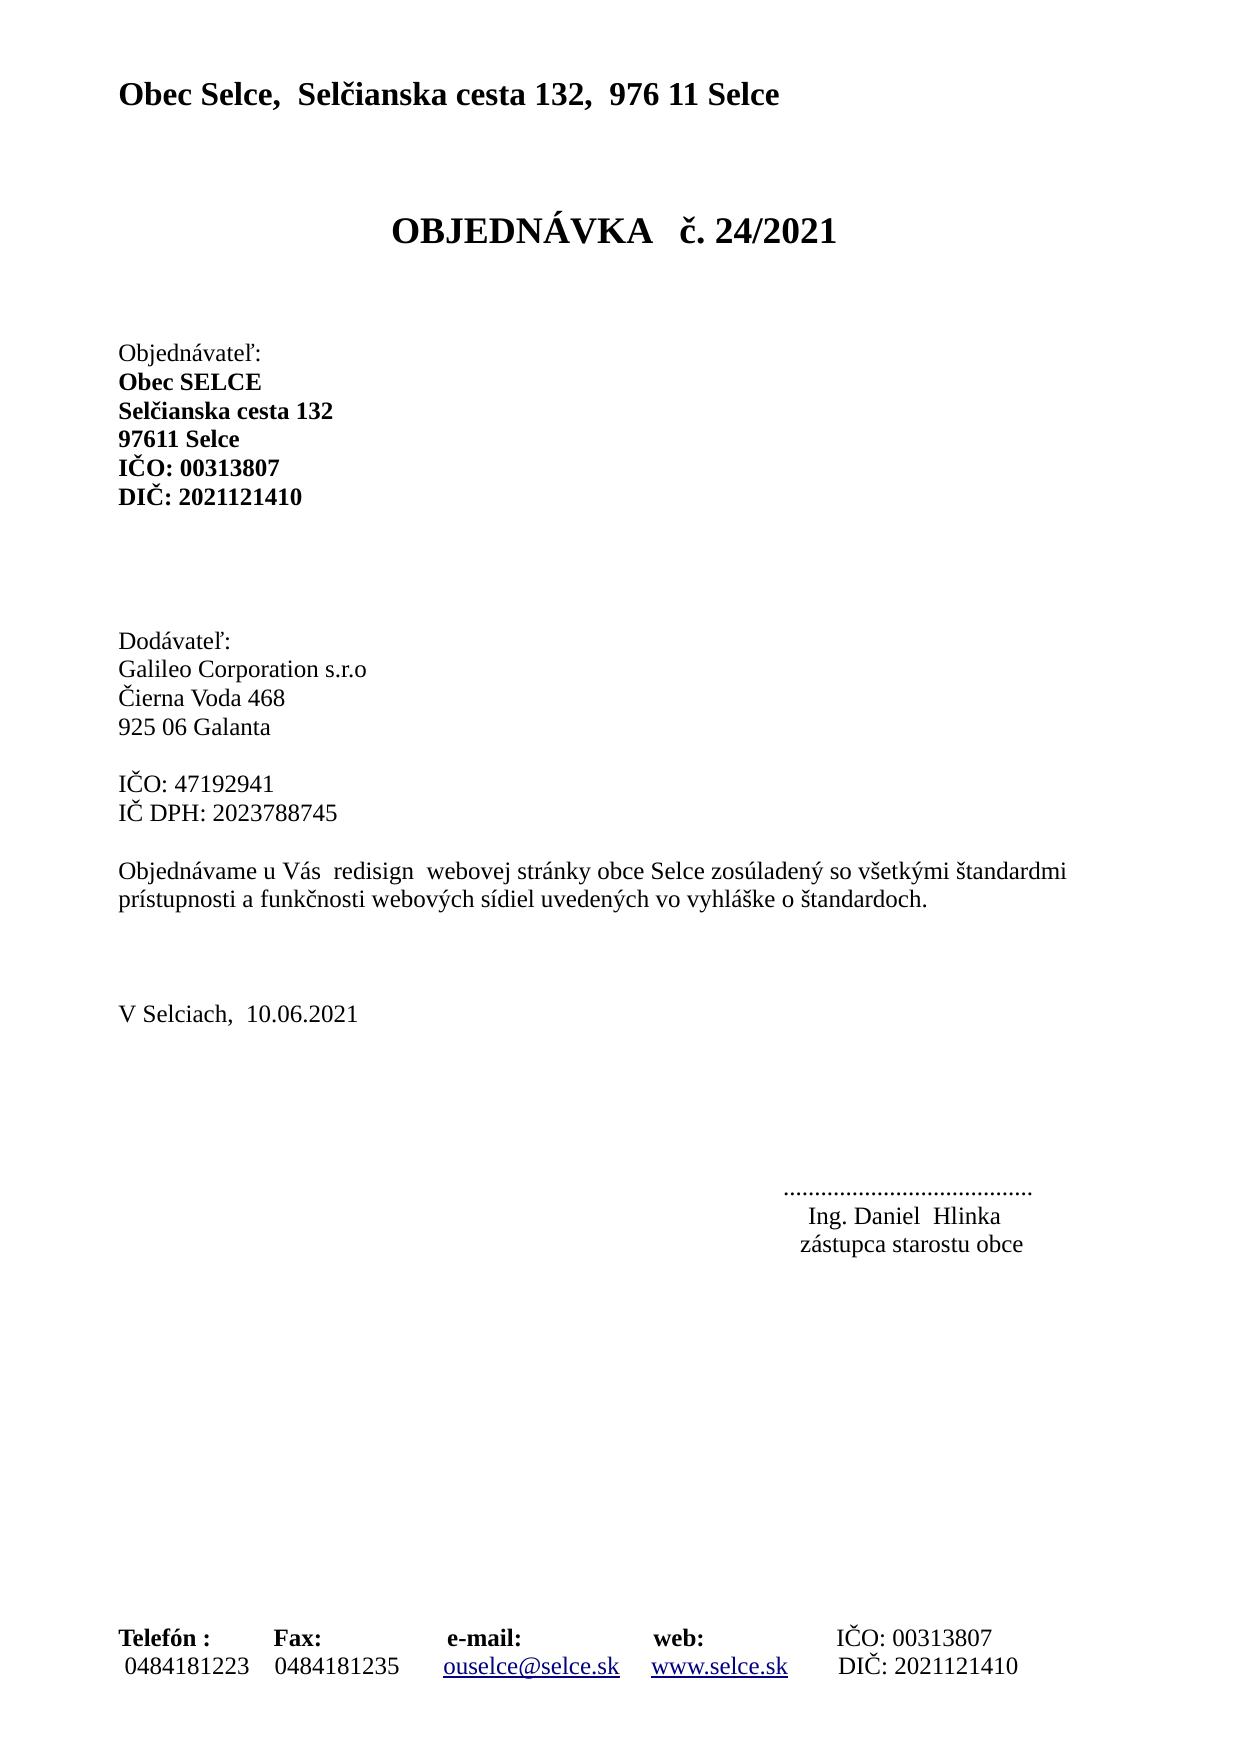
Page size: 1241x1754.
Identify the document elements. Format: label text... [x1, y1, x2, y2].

text 925 06 Galanta [118, 712, 1122, 741]
text OBJEDNÁVKA č. 24/2021 [118, 209, 1122, 252]
text Galileo Corporation s.r.o [118, 654, 1122, 683]
text IČO: 47192941 [118, 769, 1122, 798]
text V Selciach, 10.06.2021 [118, 999, 1122, 1028]
text Objednávame u Vás redisign webovej stránky obce Selce zosúladený so všetkými štandardmi prístupnosti a funkčnosti webových sídiel uvedených vo vyhláške o štandardoch. [118, 856, 1122, 913]
text Selčianska cesta 132 [118, 396, 1122, 424]
text Obec SELCE [118, 367, 1122, 396]
text Objednávateľ: [118, 338, 1122, 367]
text DIČ: 2021121410 [118, 482, 1122, 511]
text Dodávateľ: [118, 626, 1122, 654]
text Ing. Daniel Hlinka zástupca starostu obce [118, 1201, 1122, 1258]
text ........................................ [118, 1172, 1122, 1201]
text IČ DPH: 2023788745 [118, 798, 1122, 827]
text 97611 Selce [118, 424, 1122, 453]
text Čierna Voda 468 [118, 683, 1122, 712]
text IČO: 00313807 [118, 453, 1122, 482]
